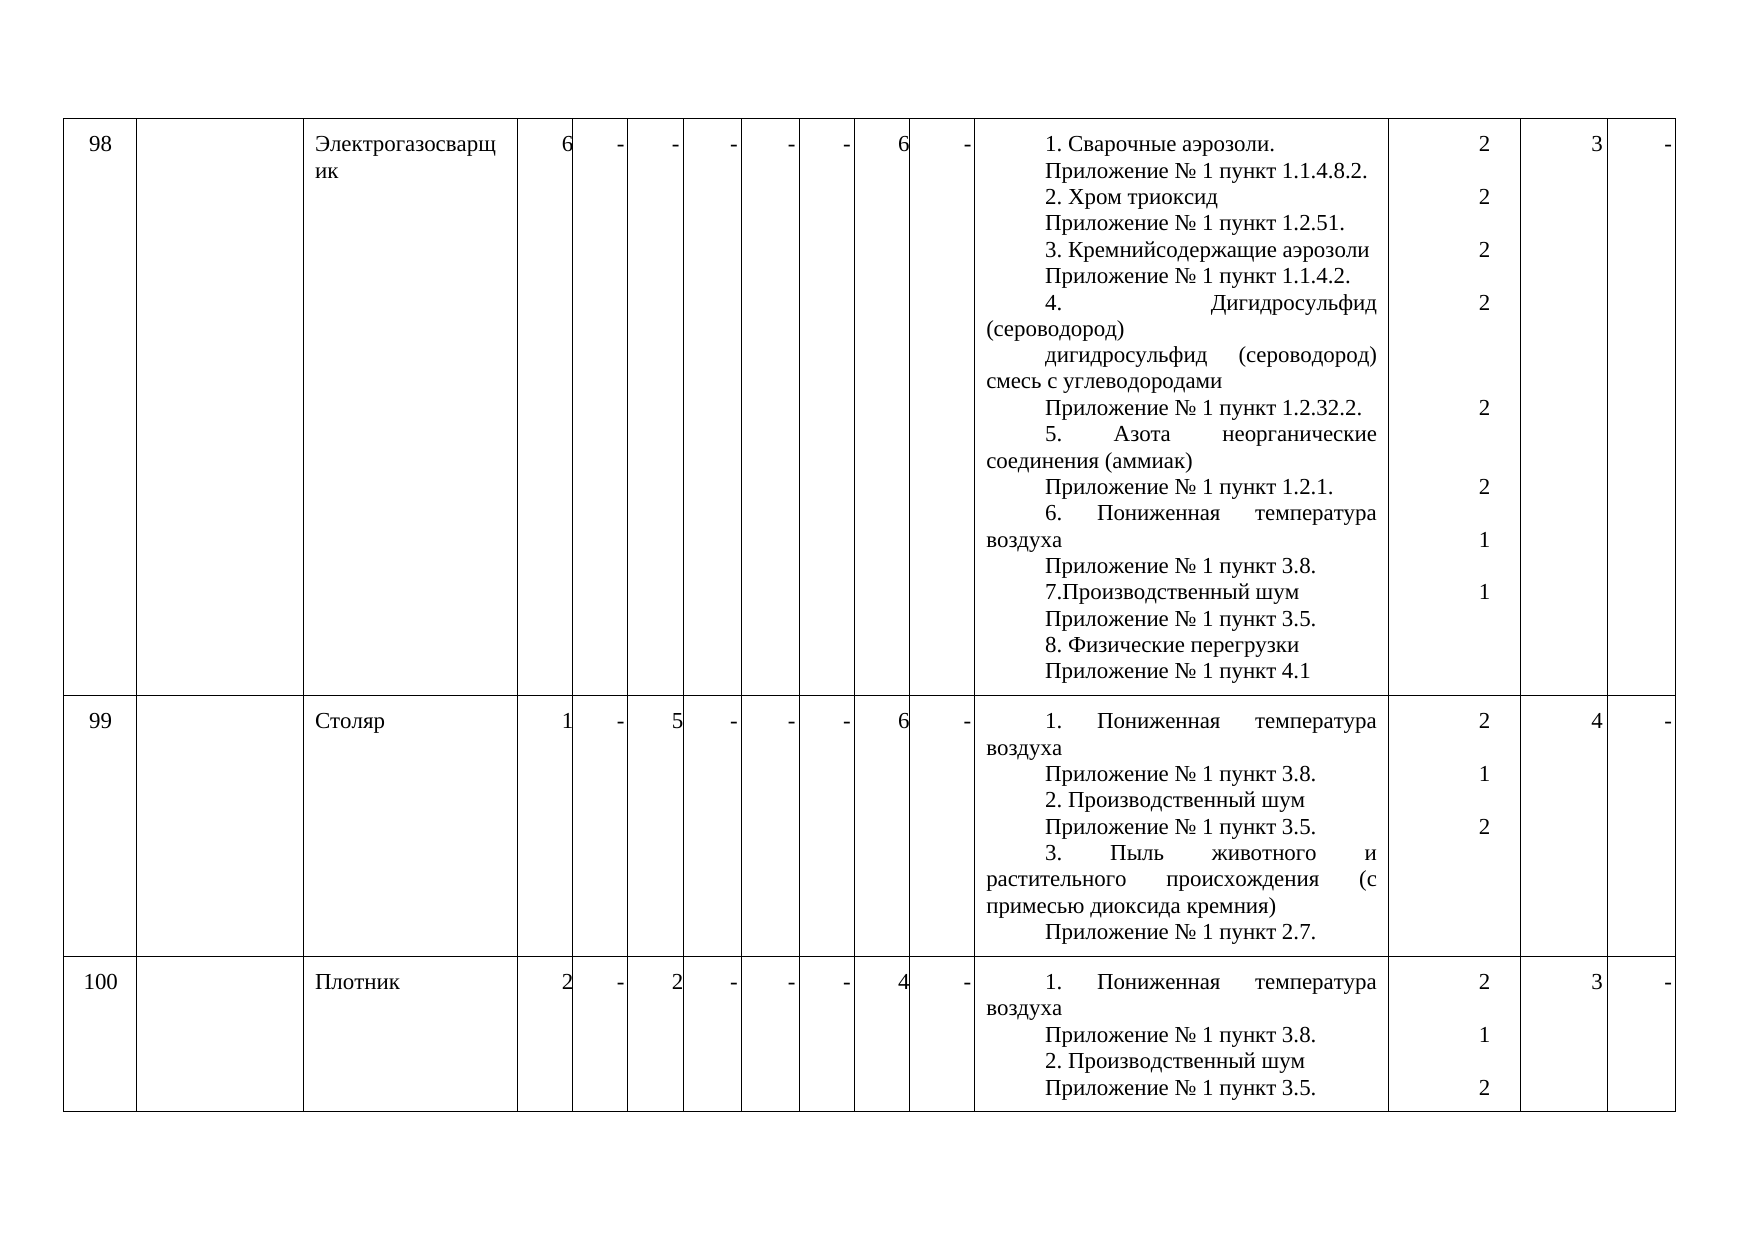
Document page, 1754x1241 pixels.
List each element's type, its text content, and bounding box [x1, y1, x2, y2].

table_cell 5 [628, 696, 683, 956]
table_cell 6 [855, 119, 909, 695]
table_cell 2 [628, 957, 683, 1111]
table_cell - [742, 957, 799, 1111]
table_cell - [800, 119, 854, 695]
table_cell - [684, 119, 741, 695]
table_cell - [628, 119, 683, 695]
table_cell - [910, 957, 974, 1111]
table_cell Столяр [304, 696, 517, 956]
table_cell - [573, 696, 627, 956]
table_cell - [742, 696, 799, 956]
table_cell 2 1 2 [1389, 957, 1520, 1111]
table_cell - [684, 957, 741, 1111]
table_cell Электрогазосварщик [304, 119, 517, 695]
table_cell - [800, 696, 854, 956]
table_cell - [800, 957, 854, 1111]
table_cell - [742, 119, 799, 695]
table_cell 1 [518, 696, 572, 956]
table_cell 4 [1521, 696, 1607, 956]
table_cell 3 [1521, 957, 1607, 1111]
table_cell 1. Сварочные аэрозоли. Приложение № 1 пункт 1.1.4.8.2. 2. Хром триоксид Приложение № 1 пункт 1.2.51. 3. Кремнийсодержащие аэрозоли Приложение № 1 пункт 1.1.4.2. 4. Дигидросульфид (сероводород) дигидросульфид (сероводород) смесь с углеводородами Приложение № 1 пункт 1.2.32.2. 5. Азота неорганические соединения (аммиак) Приложение № 1 пункт 1.2.1. 6. Пониженная температура воздуха Приложение № 1 пункт 3.8. 7.Производственный шум Приложение № 1 пункт 3.5. 8. Физические перегрузки Приложение № 1 пункт 4.1 [975, 119, 1388, 695]
table_cell 6 [855, 696, 909, 956]
table_cell 1. Пониженная температура воздуха Приложение № 1 пункт 3.8. 2. Производственный шум Приложение № 1 пункт 3.5. [975, 957, 1388, 1111]
table_cell [137, 119, 303, 695]
table_cell [137, 696, 303, 956]
table_cell 6 [518, 119, 572, 695]
table_cell 100 [64, 957, 136, 1111]
table_cell - [1608, 696, 1675, 956]
table_cell - [1608, 957, 1675, 1111]
table_cell Плотник [304, 957, 517, 1111]
table_cell - [910, 696, 974, 956]
table_cell [137, 957, 303, 1111]
table_cell - [910, 119, 974, 695]
table_cell - [684, 696, 741, 956]
table_cell 98 [64, 119, 136, 695]
table_cell 3 [1521, 119, 1607, 695]
table_cell - [573, 957, 627, 1111]
table_cell - [1608, 119, 1675, 695]
table_cell - [573, 119, 627, 695]
table_cell 2 2 2 2 2 2 1 1 [1389, 119, 1520, 695]
table_cell 2 [518, 957, 572, 1111]
table_cell 1. Пониженная температура воздуха Приложение № 1 пункт 3.8. 2. Производственный шум Приложение № 1 пункт 3.5. 3. Пыль животного и растительного происхождения (с примесью диоксида кремния) Приложение № 1 пункт 2.7. [975, 696, 1388, 956]
table_cell 99 [64, 696, 136, 956]
table_cell 2 1 2 [1389, 696, 1520, 956]
table_cell 4 [855, 957, 909, 1111]
